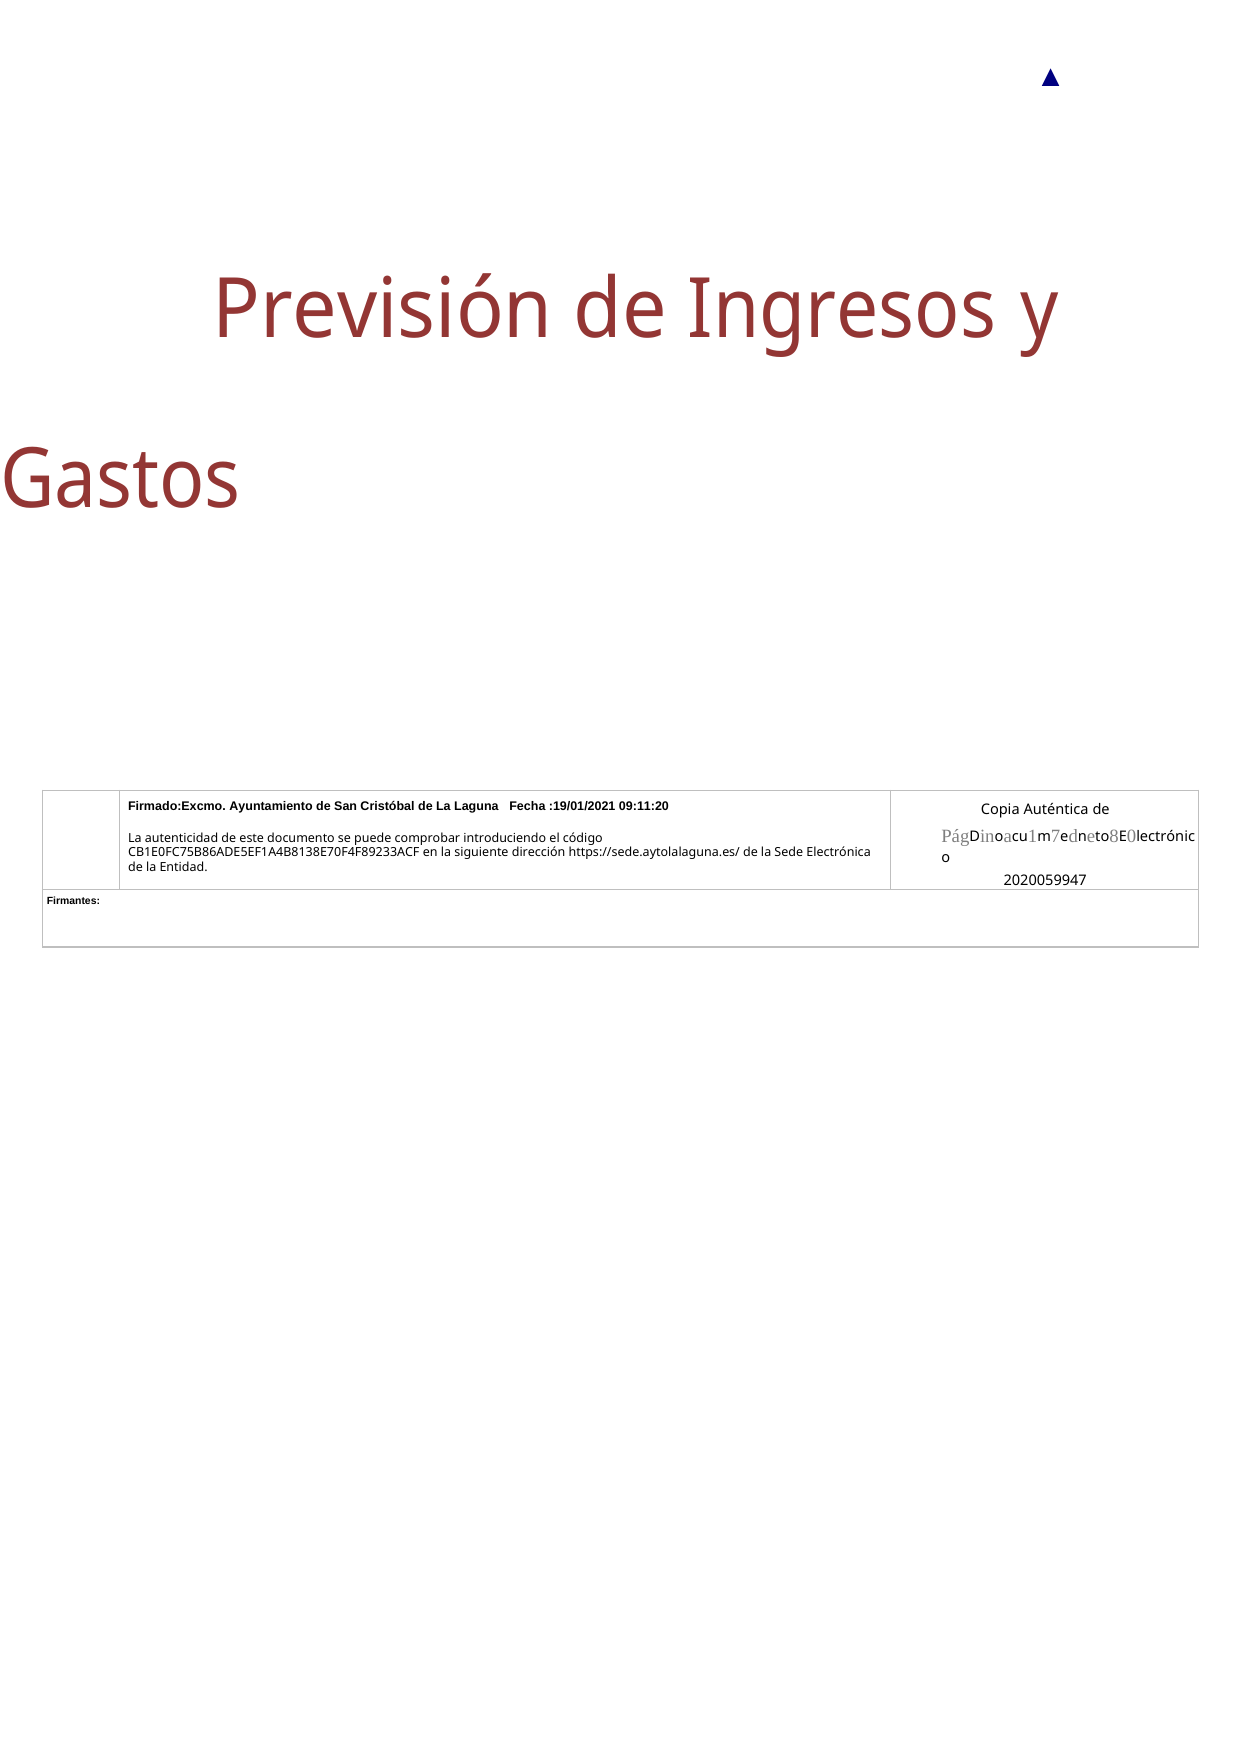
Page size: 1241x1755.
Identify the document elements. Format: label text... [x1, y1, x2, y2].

subtitle Previsión de Ingresos y Gastos [0, 248, 1241, 532]
table_header Firmado:Excmo. Ayuntamiento de San Cristóbal de La Laguna Fecha :19/01/2021 09:11:20 La autenticidad de este documento se puede comprobar introduciendo el código CB1E0FC75B86ADE5EF1A4B8138E70F4F89233ACF en la siguiente dirección https://sede.aytolalaguna.es/ de la Sede Electrónica de la Entidad. [120, 791, 890, 889]
table_header Copia Auténtica de PágDinoacu1m7edneto8E0lectrónico 2020059947 [891, 791, 1198, 889]
table_header [43, 791, 119, 889]
table_cell Firmantes: [43, 890, 1198, 946]
